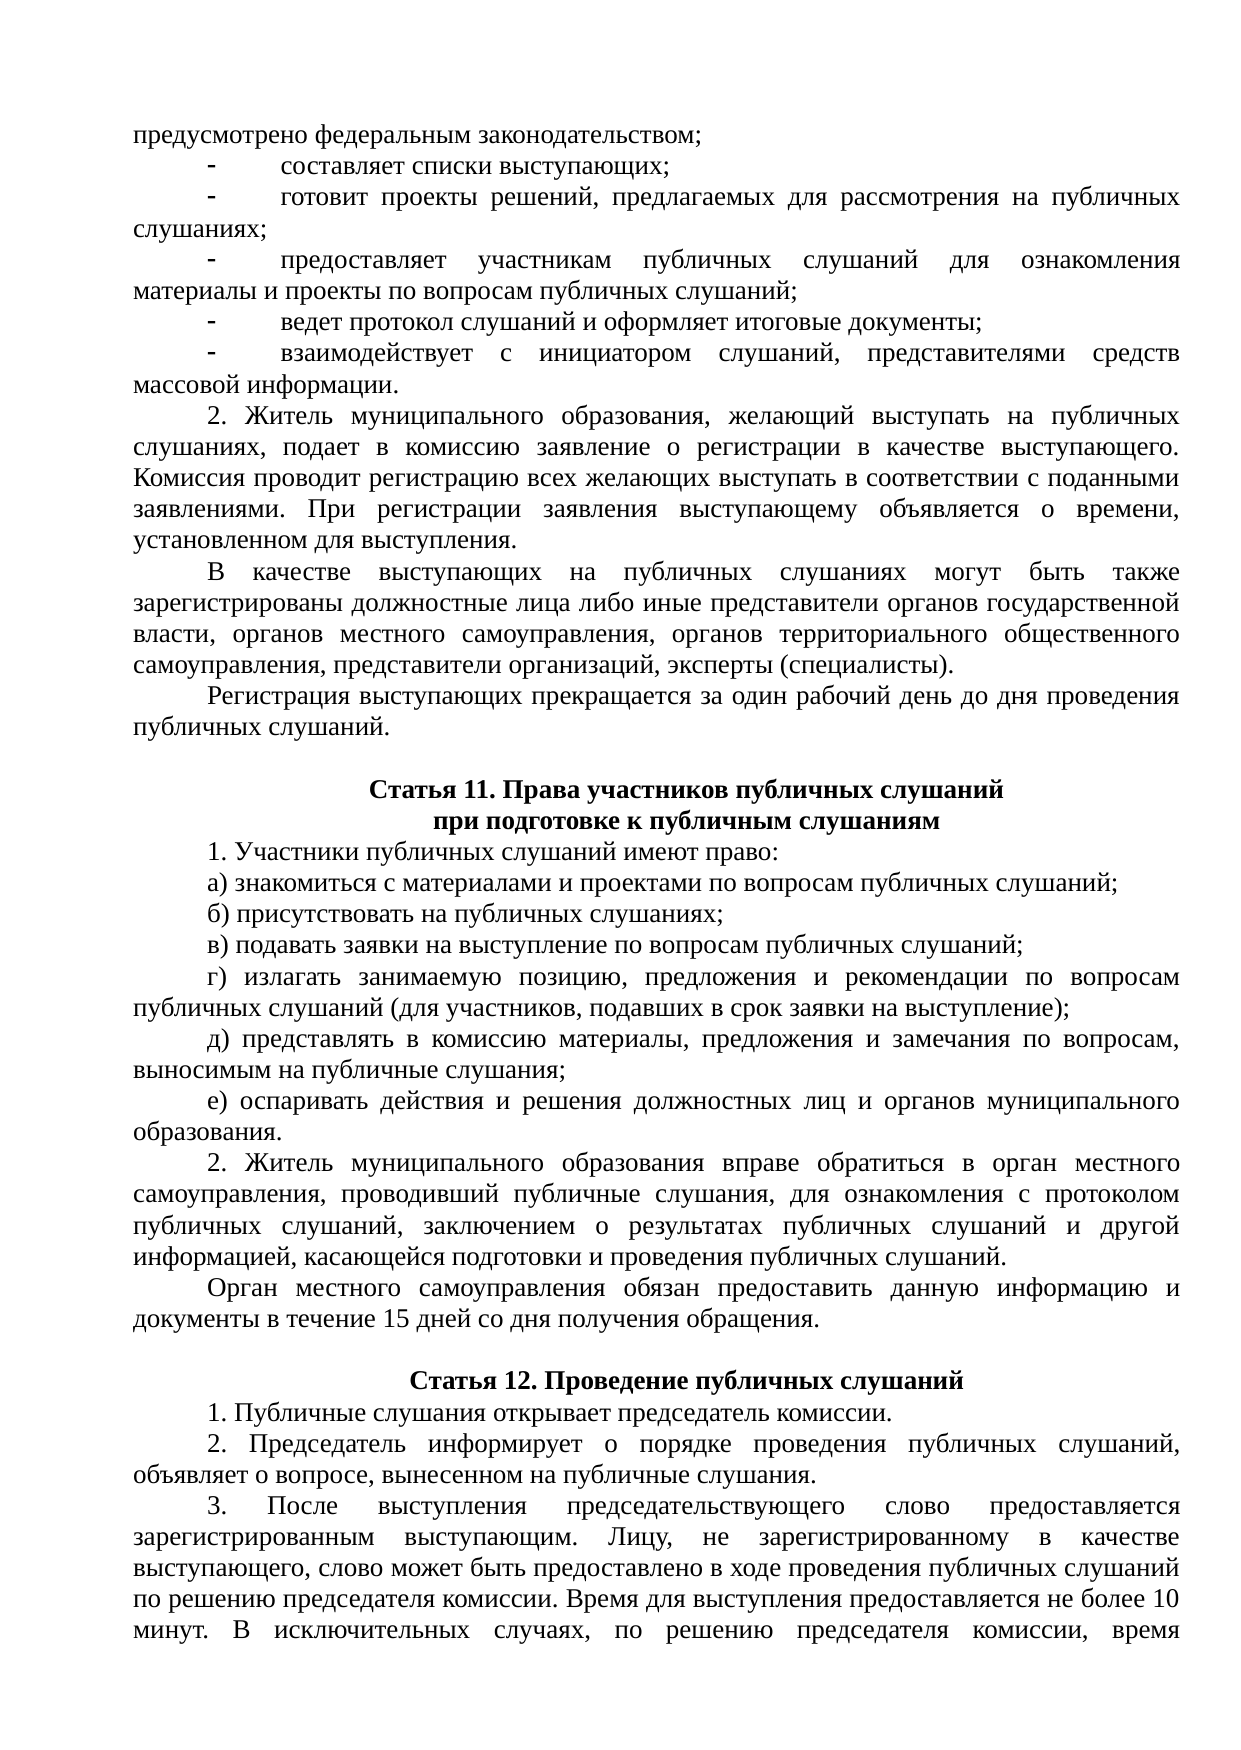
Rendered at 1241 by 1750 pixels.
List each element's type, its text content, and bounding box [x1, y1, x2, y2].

list взаимодействует с инициатором слушаний, представителями средств массовой информации. [133, 337, 1181, 399]
list составляет списки выступающих; [133, 149, 1181, 181]
text а) знакомиться с материалами и проектами по вопросам публичных слушаний; [133, 866, 1181, 897]
text 2. Житель муниципального образования вправе обратиться в орган местного самоуправления, проводивший публичные слушания, для ознакомления с протоколом публичных слушаний, заключением о результатах публичных слушаний и другой информацией, касающейся подготовки и проведения публичных слушаний. [133, 1146, 1181, 1271]
text В качестве выступающих на публичных слушаниях могут быть также зарегистрированы должностные лица либо иные представители органов государственной власти, органов местного самоуправления, органов территориального общественного самоуправления, представители организаций, эксперты (специалисты). [133, 555, 1181, 679]
text 1. Участники публичных слушаний имеют право: [133, 835, 1181, 866]
text 3. После выступления председательствующего слово предоставляется зарегистрированным выступающим. Лицу, не зарегистрированному в качестве выступающего, слово может быть предоставлено в ходе проведения публичных слушаний по решению председателя комиссии. Время для выступления предоставляется не более 10 минут. В исключительных случаях, по решению председателя комиссии, время [133, 1489, 1181, 1645]
text при подготовке к публичным слушаниям [133, 804, 1181, 835]
list ведет протокол слушаний и оформляет итоговые документы; [133, 305, 1181, 337]
list готовит проекты решений, предлагаемых для рассмотрения на публичных слушаниях; [133, 181, 1181, 243]
text е) оспаривать действия и решения должностных лиц и органов муниципального образования. [133, 1084, 1181, 1146]
text 2. Житель муниципального образования, желающий выступать на публичных слушаниях, подает в комиссию заявление о регистрации в качестве выступающего. Комиссия проводит регистрацию всех желающих выступать в соответствии с поданными заявлениями. При регистрации заявления выступающему объявляется о времени, установленном для выступления. [133, 399, 1181, 555]
text Регистрация выступающих прекращается за один рабочий день до дня проведения публичных слушаний. [133, 679, 1181, 742]
text Статья 12. Проведение публичных слушаний [133, 1364, 1181, 1396]
text 2. Председатель информирует о порядке проведения публичных слушаний, объявляет о вопросе, вынесенном на публичные слушания. [133, 1427, 1181, 1489]
text в) подавать заявки на выступление по вопросам публичных слушаний; [133, 928, 1181, 959]
text б) присутствовать на публичных слушаниях; [133, 897, 1181, 928]
text Статья 11. Права участников публичных слушаний [133, 773, 1181, 804]
list предусмотрено федеральным законодательством; [133, 118, 1181, 149]
text г) излагать занимаемую позицию, предложения и рекомендации по вопросам публичных слушаний (для участников, подавших в срок заявки на выступление); [133, 959, 1181, 1022]
list предоставляет участникам публичных слушаний для ознакомления материалы и проекты по вопросам публичных слушаний; [133, 243, 1181, 305]
text д) представлять в комиссию материалы, предложения и замечания по вопросам, выносимым на публичные слушания; [133, 1022, 1181, 1084]
text 1. Публичные слушания открывает председатель комиссии. [133, 1396, 1181, 1427]
text Орган местного самоуправления обязан предоставить данную информацию и документы в течение 15 дней со дня получения обращения. [133, 1271, 1181, 1333]
